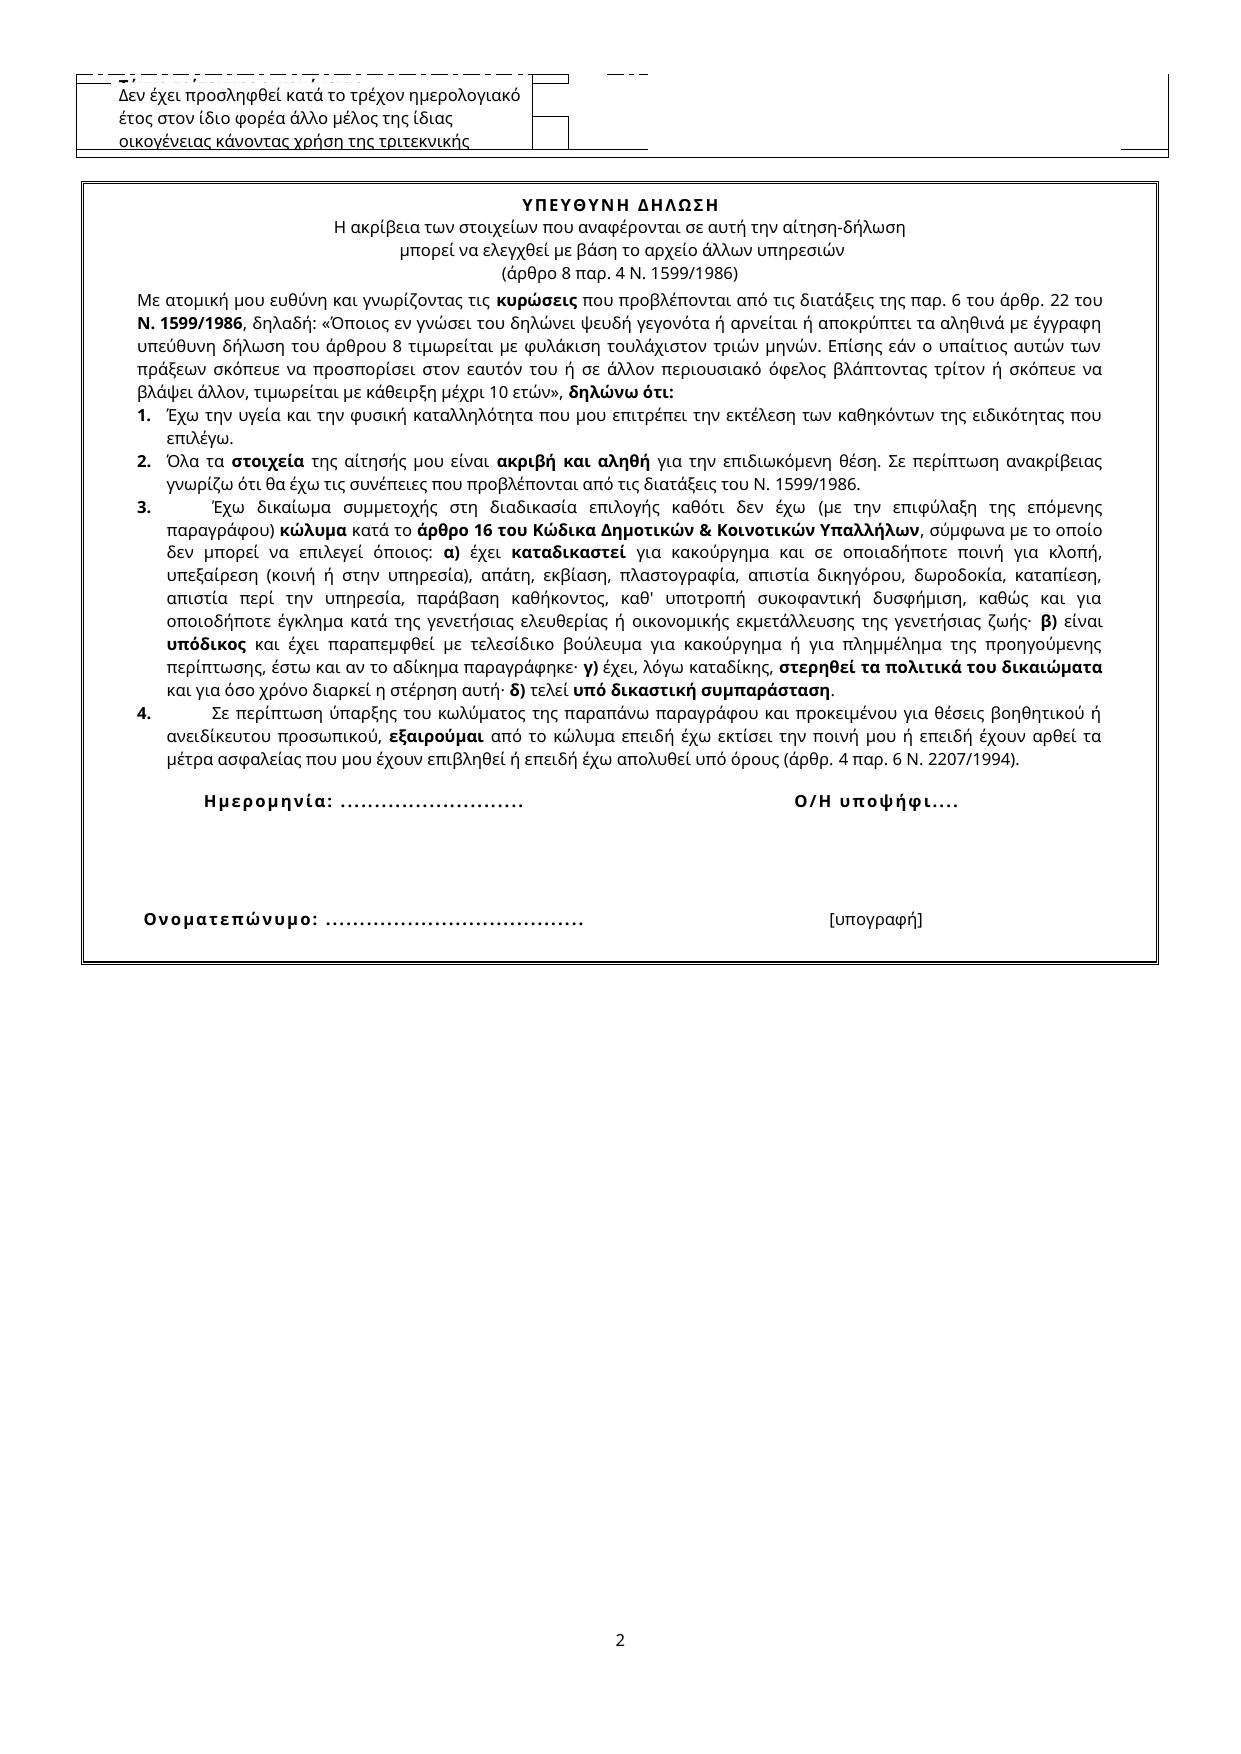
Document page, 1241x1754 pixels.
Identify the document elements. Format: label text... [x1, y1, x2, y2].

table_cell Τέκνο τρίτεκνης οικογένειας [111, 74, 532, 83]
table_cell [84, 216, 107, 284]
table_cell [1077, 83, 1121, 116]
table_cell Ημερομηνία: ........................... [107, 781, 619, 812]
table_cell [648, 83, 1077, 116]
table_cell [1133, 903, 1156, 939]
table_cell Με ατομική μου ευθύνη και γνωρίζοντας τις κυρώσεις που προβλέπονται από τις διατάξεις της παρ. 6 του άρθρ. 22 του Ν. 1599/1986, δηλαδή: «Όποιος εν γνώσει του δηλώνει ψευδή γεγονότα ή αρνείται ή αποκρύπτει τα αληθινά με έγγραφη υπεύθυνη δήλωση του άρθρου 8 τιμωρείται με φυλάκιση τουλάχιστον τριών μηνών. Επίσης εάν ο υπαίτιος αυτών των πράξεων σκόπευε να προσπορίσει στον εαυτόν του ή σε άλλον περιουσιακό όφελος βλάπτοντας τρίτον ή σκόπευε να βλάψει άλλον, τιμωρείται με κάθειρξη μέχρι 10 ετών», δηλώνω ότι: Έχω την υγεία και την φυσική καταλληλότητα που μου επιτρέπει την εκτέλεση των καθηκόντων της ειδικότητας που επιλέγω. Όλα τα στοιχεία της αίτησής μου είναι ακριβή και αληθή για την επιδιωκόμενη θέση. Σε περίπτωση ανακρίβειας γνωρίζω ότι θα έχω τις συνέπειες που προβλέπονται από τις διατάξεις του Ν. 1599/1986. Έχω δικαίωμα συμμετοχής στη διαδικασία επιλογής καθότι δεν έχω (με την επιφύλαξη της επόμενης παραγράφου) κώλυμα κατά το άρθρο 16 του Κώδικα Δημοτικών & Κοινοτικών Υπαλλήλων, σύμφωνα με το οποίο δεν μπορεί να επιλεγεί όποιος: α) έχει καταδικαστεί για κακούργημα και σε οποιαδήποτε ποινή για κλοπή, υπεξαίρεση (κοινή ή στην υπηρεσία), απάτη, εκβίαση, πλαστογραφία, απιστία δικηγόρου, δωροδοκία, καταπίεση, απιστία περί την υπηρεσία, παράβαση καθήκοντος, καθ' υποτροπή συκοφαντική δυσφήμιση, καθώς και για οποιοδήποτε έγκλημα κατά της γενετήσιας ελευθερίας ή οικονομικής εκμετάλλευσης της γενετήσιας ζωής· β) είναι υπόδικος και έχει παραπεμφθεί με τελεσίδικο βούλευμα για κακούργημα ή για πλημμέλημα της προηγούμενης περίπτωσης, έστω και αν το αδίκημα παραγράφηκε· γ) έχει, λόγω καταδίκης, στερηθεί τα πολιτικά του δικαιώματα και για όσο χρόνο διαρκεί η στέρηση αυτή· δ) τελεί υπό δικαστική συμπαράσταση. Σε περίπτωση ύπαρξης του κωλύματος της παραπάνω παραγράφου και προκειμένου για θέσεις βοηθητικού ή ανειδίκευτου προσωπικού, εξαιρούμαι από το κώλυμα επειδή έχω εκτίσει την ποινή μου ή επειδή έχουν αρθεί τα μέτρα ασφαλείας που μου έχουν επιβληθεί ή επειδή έχω απολυθεί υπό όρους (άρθρ. 4 παρ. 6 Ν. 2207/1994). [107, 284, 1132, 770]
table_cell [607, 83, 647, 149]
table_cell [84, 284, 107, 770]
table_cell [84, 770, 1156, 781]
table_cell [533, 84, 568, 116]
table_cell [1133, 781, 1156, 812]
table_cell [1077, 74, 1121, 83]
table_cell [1121, 74, 1168, 83]
table_cell [84, 939, 1156, 961]
table_cell [77, 150, 111, 157]
table_cell [607, 74, 647, 83]
table_cell [569, 74, 607, 83]
table_cell [568, 83, 607, 149]
table_cell [648, 74, 1077, 83]
table_cell [648, 116, 1077, 149]
table_cell [77, 74, 111, 83]
table_cell Η ακρίβεια των στοιχείων που αναφέρονται σε αυτή την αίτηση-δήλωση μπορεί να ελεγχθεί με βάση το αρχείο άλλων υπηρεσιών (άρθρο 8 παρ. 4 Ν. 1599/1986) [107, 216, 1132, 284]
table_cell [532, 150, 568, 157]
table_cell [1121, 150, 1168, 157]
table_cell [620, 813, 1156, 903]
table_cell [1121, 83, 1168, 149]
table_cell [648, 149, 1077, 157]
table_cell [1077, 149, 1121, 157]
table_cell [568, 150, 607, 157]
table_cell [84, 813, 619, 903]
table_cell [84, 903, 107, 939]
table_header ΥΠΕΥΘΥΝΗ ΔΗΛΩΣΗ [84, 184, 1156, 216]
table_cell [84, 781, 107, 812]
table_cell [111, 150, 532, 157]
table_cell [533, 117, 568, 149]
table_cell [1077, 116, 1121, 149]
table_cell [1133, 284, 1156, 770]
table_cell [υπογραφή] [620, 903, 1132, 939]
table_cell Δεν έχει προσληφθεί κατά το τρέχον ημερολογιακό έτος στον ίδιο φορέα άλλο μέλος της ίδιας οικογένειας κάνοντας χρήση της τριτεκνικής ιδιότητας [111, 83, 532, 149]
table_cell [77, 84, 111, 149]
table_cell Ο/Η υποψήφι.... [620, 781, 1132, 812]
table_cell Ονοματεπώνυμο: ...................................... [107, 903, 619, 939]
table_cell [1133, 216, 1156, 284]
table_cell [533, 75, 568, 83]
table_cell [607, 150, 647, 157]
